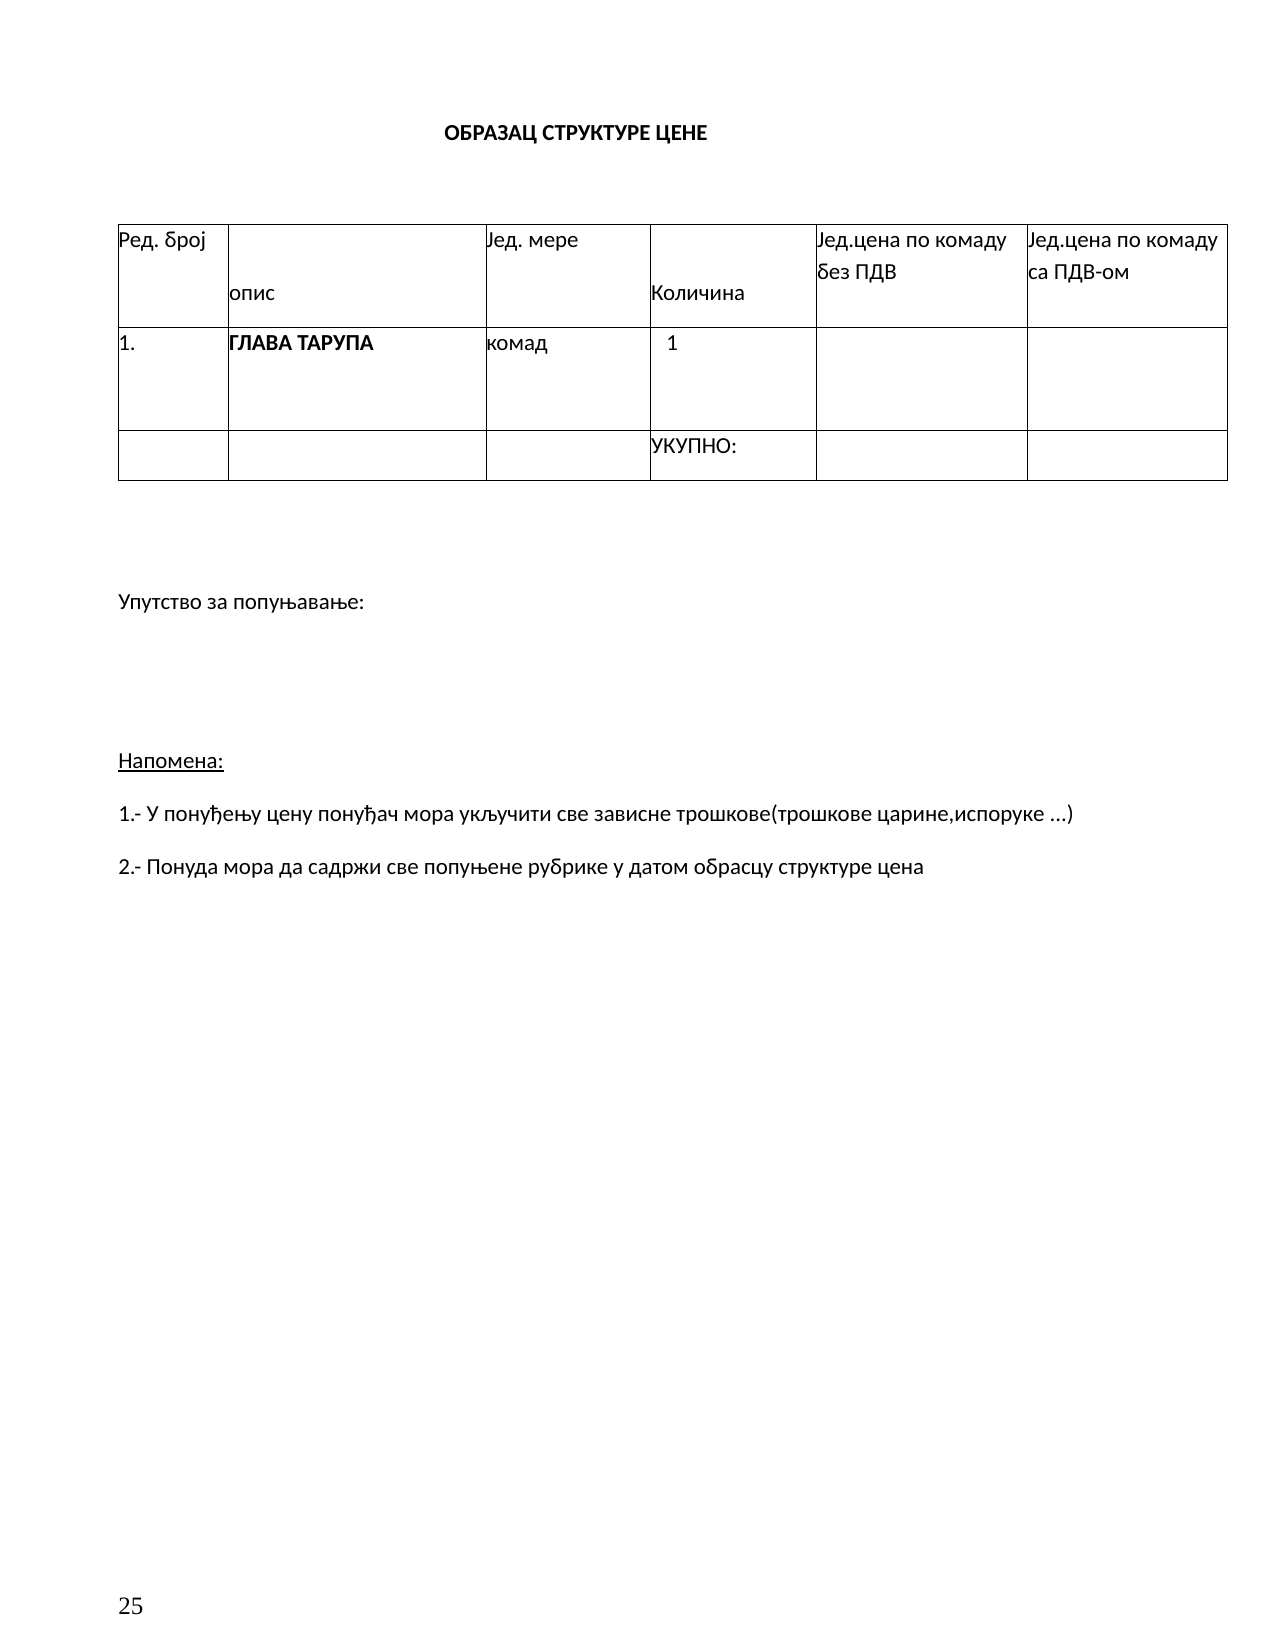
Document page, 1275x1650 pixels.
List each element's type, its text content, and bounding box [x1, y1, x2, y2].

table_cell комад [487, 328, 650, 430]
text 1.- У понуђењу цену понуђач мора укључити све зависне трошкове(трошкове царине,испоруке ...) [118, 799, 1157, 827]
table_header Јед. мере [487, 225, 650, 327]
table_cell [119, 431, 228, 480]
table_cell 1. [119, 328, 228, 430]
text 2.- Понуда мора да садржи све попуњене рубрике у датом обрасцу структуре цена [118, 852, 1157, 880]
table_cell [1028, 328, 1227, 430]
table_cell [229, 431, 486, 480]
table_cell [817, 328, 1027, 430]
table_header Јед.цена по комаду без ПДВ [817, 225, 1027, 327]
table_cell УКУПНО: [651, 431, 816, 480]
text ОБРАЗАЦ СТРУКТУРЕ ЦЕНЕ [118, 118, 1157, 146]
table_cell ГЛАВА ТАРУПА [229, 328, 486, 430]
table_header Ред. број [119, 225, 228, 327]
table_cell [487, 431, 650, 480]
table_header Количина [651, 225, 816, 327]
table_cell [817, 431, 1027, 480]
table_cell [1228, 327, 1232, 430]
table_cell [1228, 430, 1232, 480]
text Упутство за попуњавање: [118, 587, 1157, 615]
table_header опис [229, 225, 486, 327]
table_cell 1 [651, 328, 816, 430]
table_cell [1028, 431, 1227, 480]
text Напомена: [118, 746, 1157, 774]
table_header Јед.цена по комаду са ПДВ-ом [1028, 225, 1227, 327]
table_header [1228, 224, 1232, 327]
